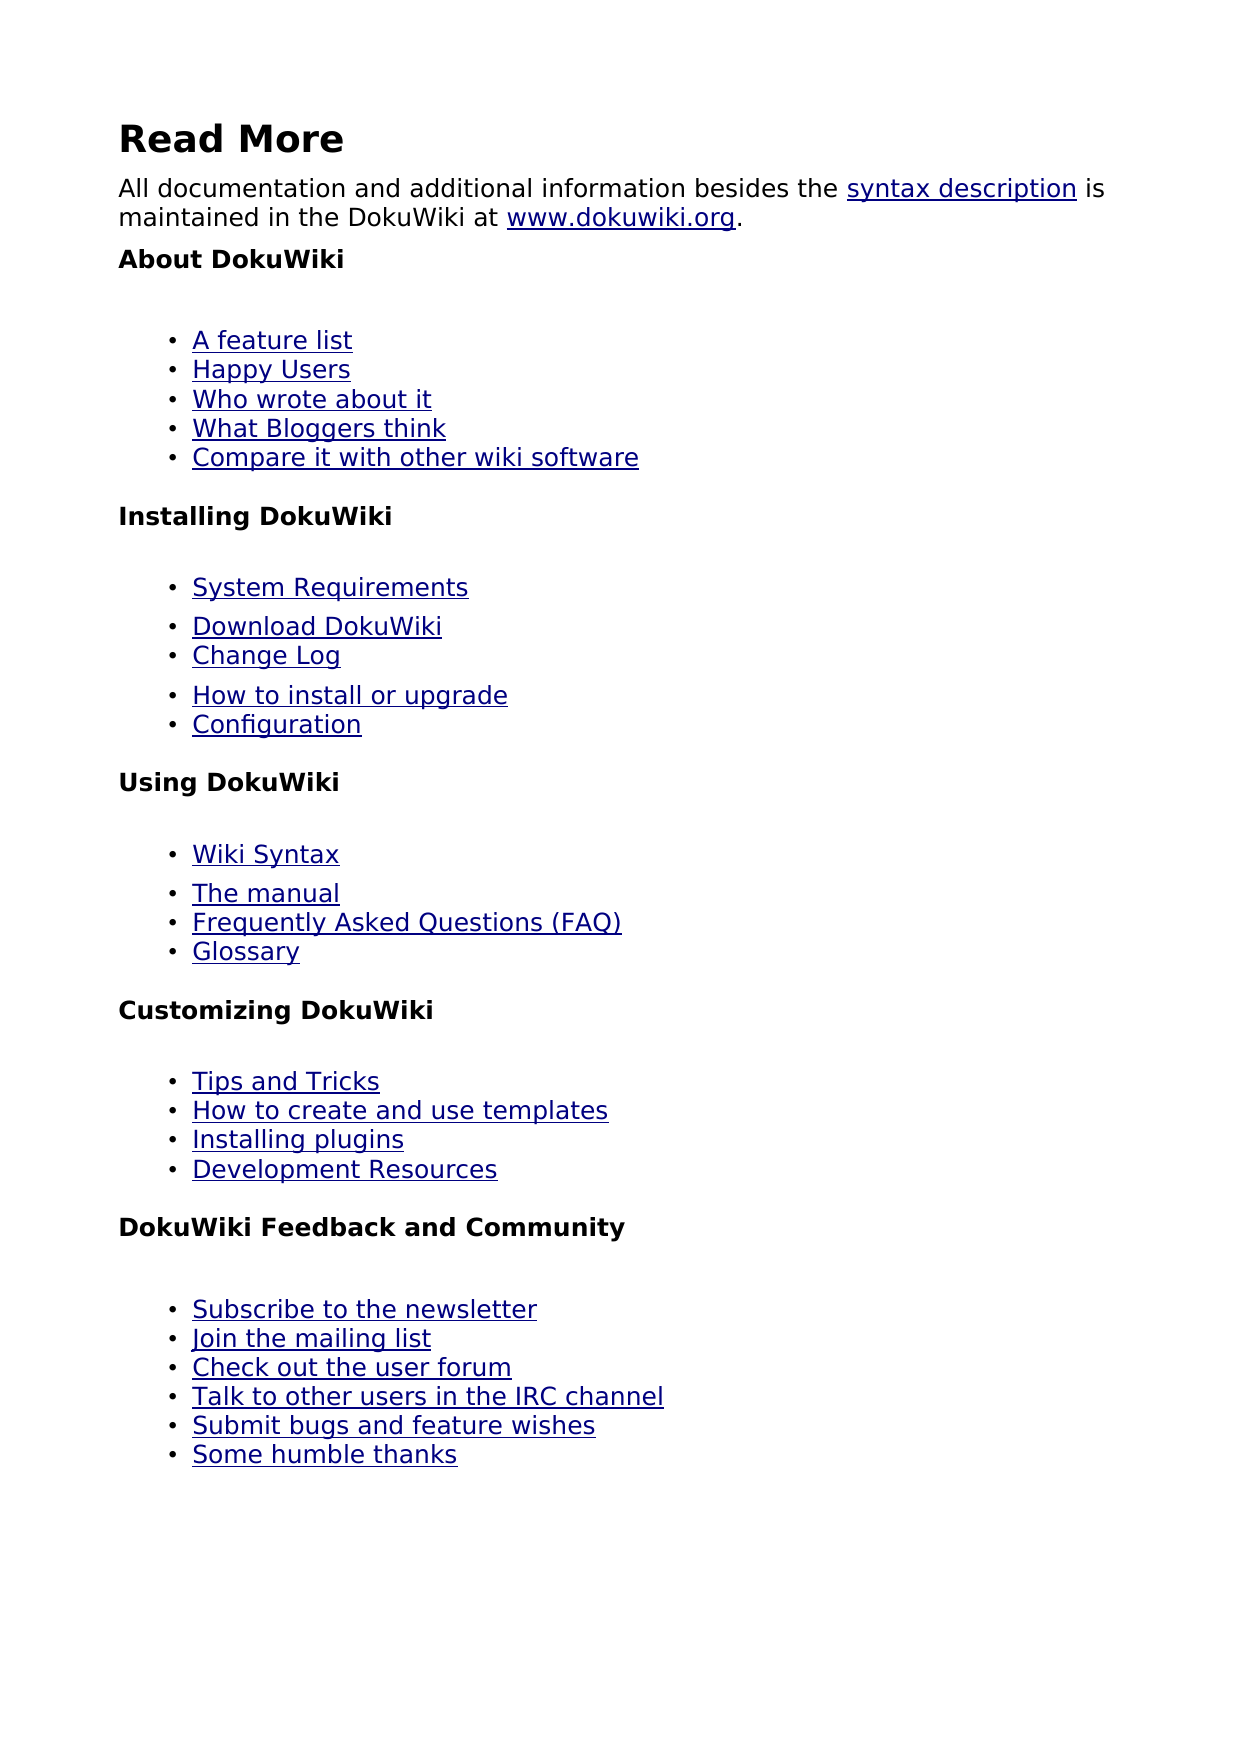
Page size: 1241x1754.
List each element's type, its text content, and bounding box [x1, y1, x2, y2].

list Installing plugins [177, 1126, 1122, 1155]
list The manual [177, 869, 1122, 908]
list Frequently Asked Questions (FAQ) [177, 908, 1122, 937]
text Customizing DokuWiki [118, 996, 1122, 1025]
text Installing DokuWiki [118, 502, 1122, 531]
list Check out the user forum [177, 1353, 1122, 1382]
list Submit bugs and feature wishes [177, 1411, 1122, 1441]
list Glossary [177, 937, 1122, 967]
list Talk to other users in the IRC channel [177, 1382, 1122, 1411]
list Join the mailing list [177, 1324, 1122, 1353]
list Change Log [177, 641, 1122, 671]
list How to install or upgrade [177, 671, 1122, 710]
list Happy Users [177, 356, 1122, 385]
list Some humble thanks [177, 1441, 1122, 1470]
list Development Resources [177, 1155, 1122, 1184]
subtitle Read More [118, 118, 1122, 162]
list How to create and use templates [177, 1096, 1122, 1126]
list Configuration [177, 710, 1122, 739]
text All documentation and additional information besides the syntax description is maintained in the DokuWiki at www.dokuwiki.org. [118, 174, 1122, 233]
list Wiki Syntax [177, 840, 1122, 869]
list Tips and Tricks [177, 1067, 1122, 1096]
list Subscribe to the newsletter [177, 1284, 1122, 1324]
text Using DokuWiki [118, 769, 1122, 798]
list System Requirements [177, 573, 1122, 602]
list A feature list [177, 316, 1122, 356]
text DokuWiki Feedback and Community [118, 1213, 1122, 1243]
list Download DokuWiki [177, 602, 1122, 641]
list Compare it with other wiki software [177, 443, 1122, 472]
text About DokuWiki [118, 245, 1122, 274]
list Who wrote about it [177, 385, 1122, 414]
list What Bloggers think [177, 414, 1122, 443]
